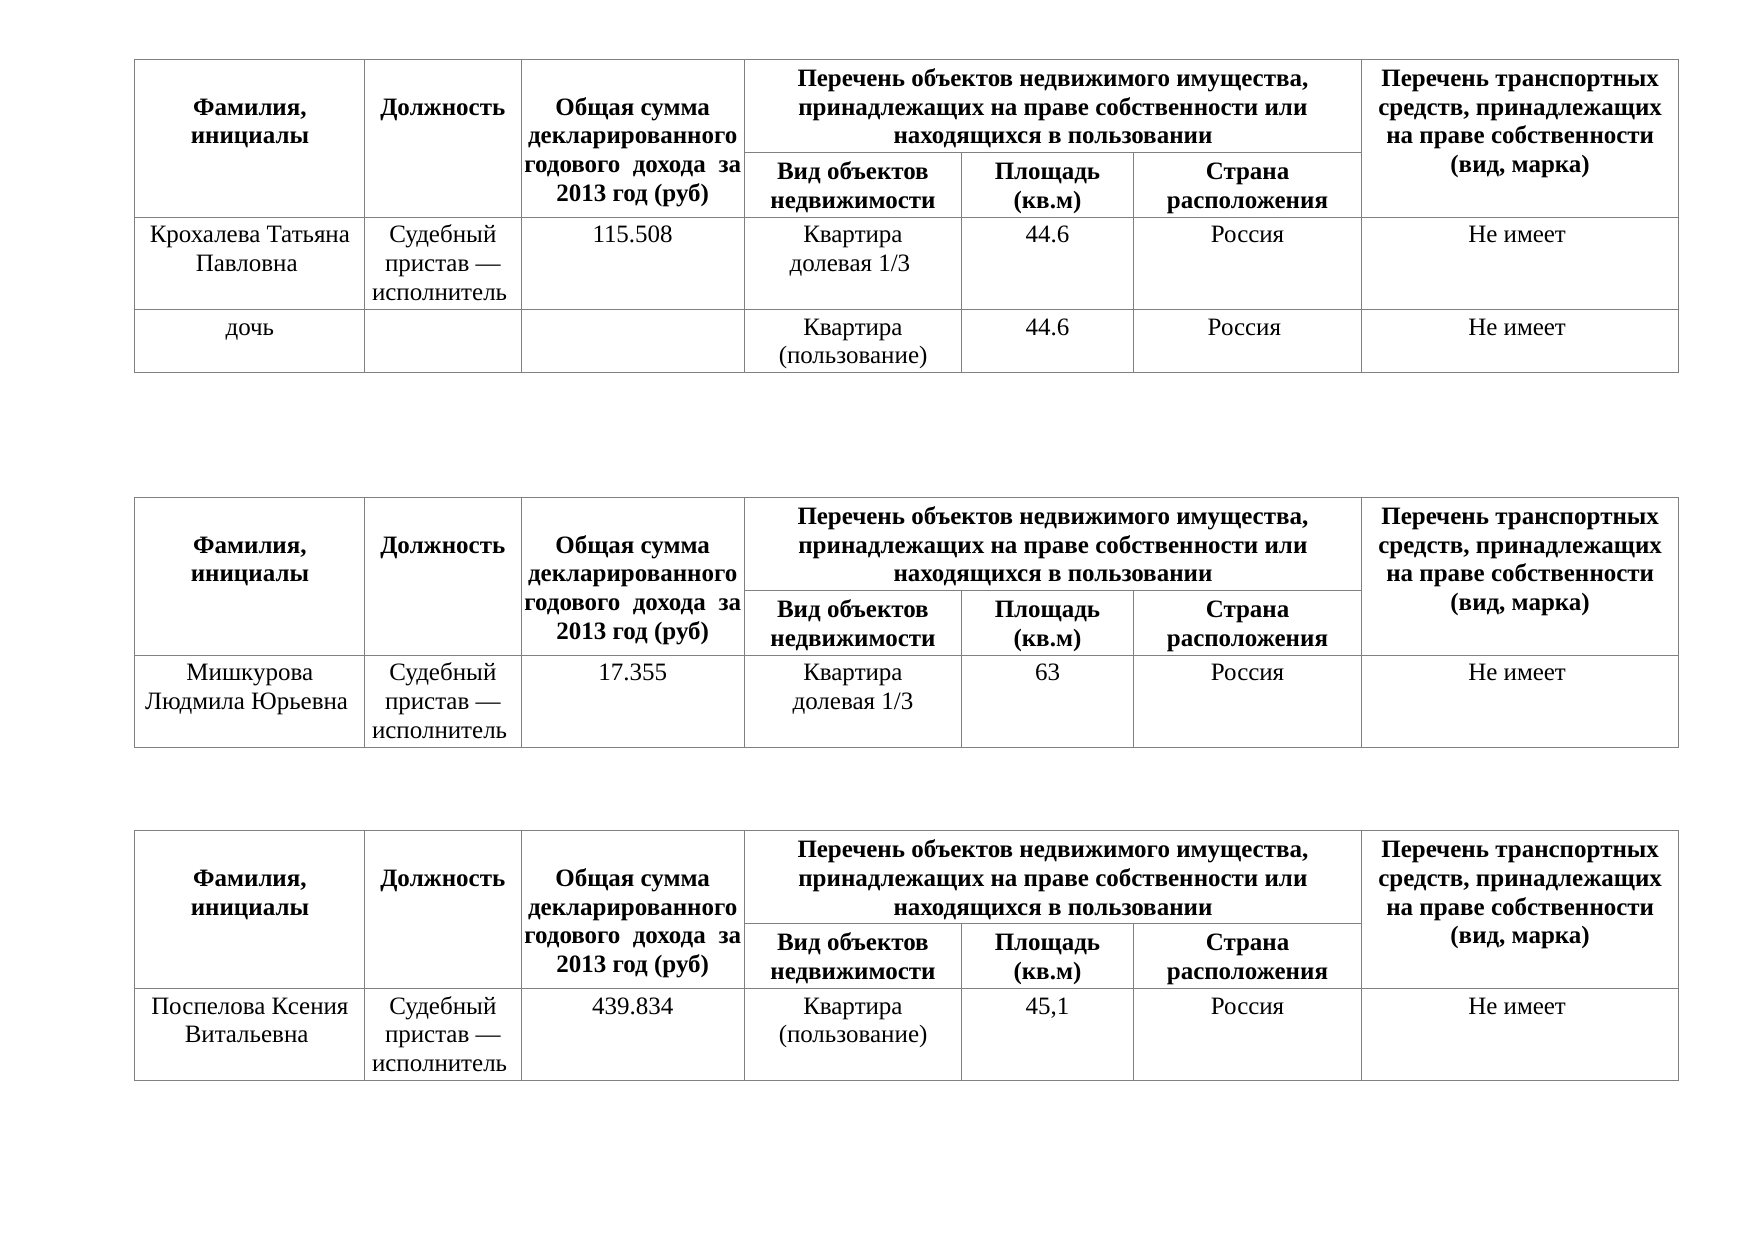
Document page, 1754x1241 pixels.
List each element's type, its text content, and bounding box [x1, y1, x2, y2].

table_cell Судебный пристав — исполнитель [365, 656, 521, 747]
table_cell Мишкурова Людмила Юрьевна [135, 656, 364, 747]
table_header Должность [365, 498, 521, 654]
table_cell Не имеет [1362, 310, 1678, 372]
table_cell 45,1 [962, 989, 1133, 1080]
table_cell Вид объектов недвижимости [745, 153, 961, 217]
table_header Должность [365, 831, 521, 988]
table_cell Вид объектов недвижимости [745, 924, 961, 988]
table_cell Квартира долевая 1/3 [745, 218, 961, 309]
table_cell Площадь (кв.м) [962, 591, 1133, 654]
table_cell Страна расположения [1134, 153, 1361, 217]
table_header Фамилия, инициалы [135, 60, 364, 217]
table_cell 439.834 [522, 989, 744, 1080]
table_cell 44,6 [962, 218, 1133, 309]
table_cell Площадь (кв.м) [962, 153, 1133, 217]
table_cell Не имеет [1362, 656, 1678, 747]
table_cell Поспелова Ксения Витальевна [135, 989, 364, 1080]
table_header Перечень объектов недвижимого имущества, принадлежащих на праве собственности или находящихся в пользовании [745, 60, 1361, 152]
table_cell Страна расположения [1134, 591, 1361, 654]
table_cell Площадь (кв.м) [962, 924, 1133, 988]
table_header Общая сумма декларированного годового дохода за 2013 год (руб) [522, 60, 744, 217]
table_cell Вид объектов недвижимости [745, 591, 961, 654]
table_cell Квартира (пользование) [745, 310, 961, 372]
table_header Должность [365, 60, 521, 217]
table_cell Квартира долевая 1/3 [745, 656, 961, 747]
table_cell Россия [1134, 656, 1361, 747]
table_header Перечень объектов недвижимого имущества, принадлежащих на праве собственности или находящихся в пользовании [745, 498, 1361, 590]
table_cell Крохалева Татьяна Павловна [135, 218, 364, 309]
table_header Перечень транспортных средств, принадлежащих на праве собственности (вид, марка) [1362, 60, 1678, 217]
table_header Общая сумма декларированного годового дохода за 2013 год (руб) [522, 831, 744, 988]
table_cell [522, 310, 744, 372]
table_cell 115.508 [522, 218, 744, 309]
table_header Перечень транспортных средств, принадлежащих на праве собственности (вид, марка) [1362, 831, 1678, 988]
table_cell 63 [962, 656, 1133, 747]
table_header Фамилия, инициалы [135, 831, 364, 988]
table_cell 17.355 [522, 656, 744, 747]
table_cell Страна расположения [1134, 924, 1361, 988]
table_cell Не имеет [1362, 218, 1678, 309]
table_cell Россия [1134, 989, 1361, 1080]
table_header Перечень объектов недвижимого имущества, принадлежащих на праве собственности или находящихся в пользовании [745, 831, 1361, 923]
table_cell Не имеет [1362, 989, 1678, 1080]
table_cell Россия [1134, 310, 1361, 372]
table_cell Квартира (пользование) [745, 989, 961, 1080]
table_header Фамилия, инициалы [135, 498, 364, 654]
table_header Общая сумма декларированного годового дохода за 2013 год (руб) [522, 498, 744, 654]
table_cell Судебный пристав — исполнитель [365, 989, 521, 1080]
table_cell [365, 310, 521, 372]
table_cell дочь [135, 310, 364, 372]
table_cell 44,6 [962, 310, 1133, 372]
table_header Перечень транспортных средств, принадлежащих на праве собственности (вид, марка) [1362, 498, 1678, 654]
table_cell Россия [1134, 218, 1361, 309]
table_cell Судебный пристав — исполнитель [365, 218, 521, 309]
